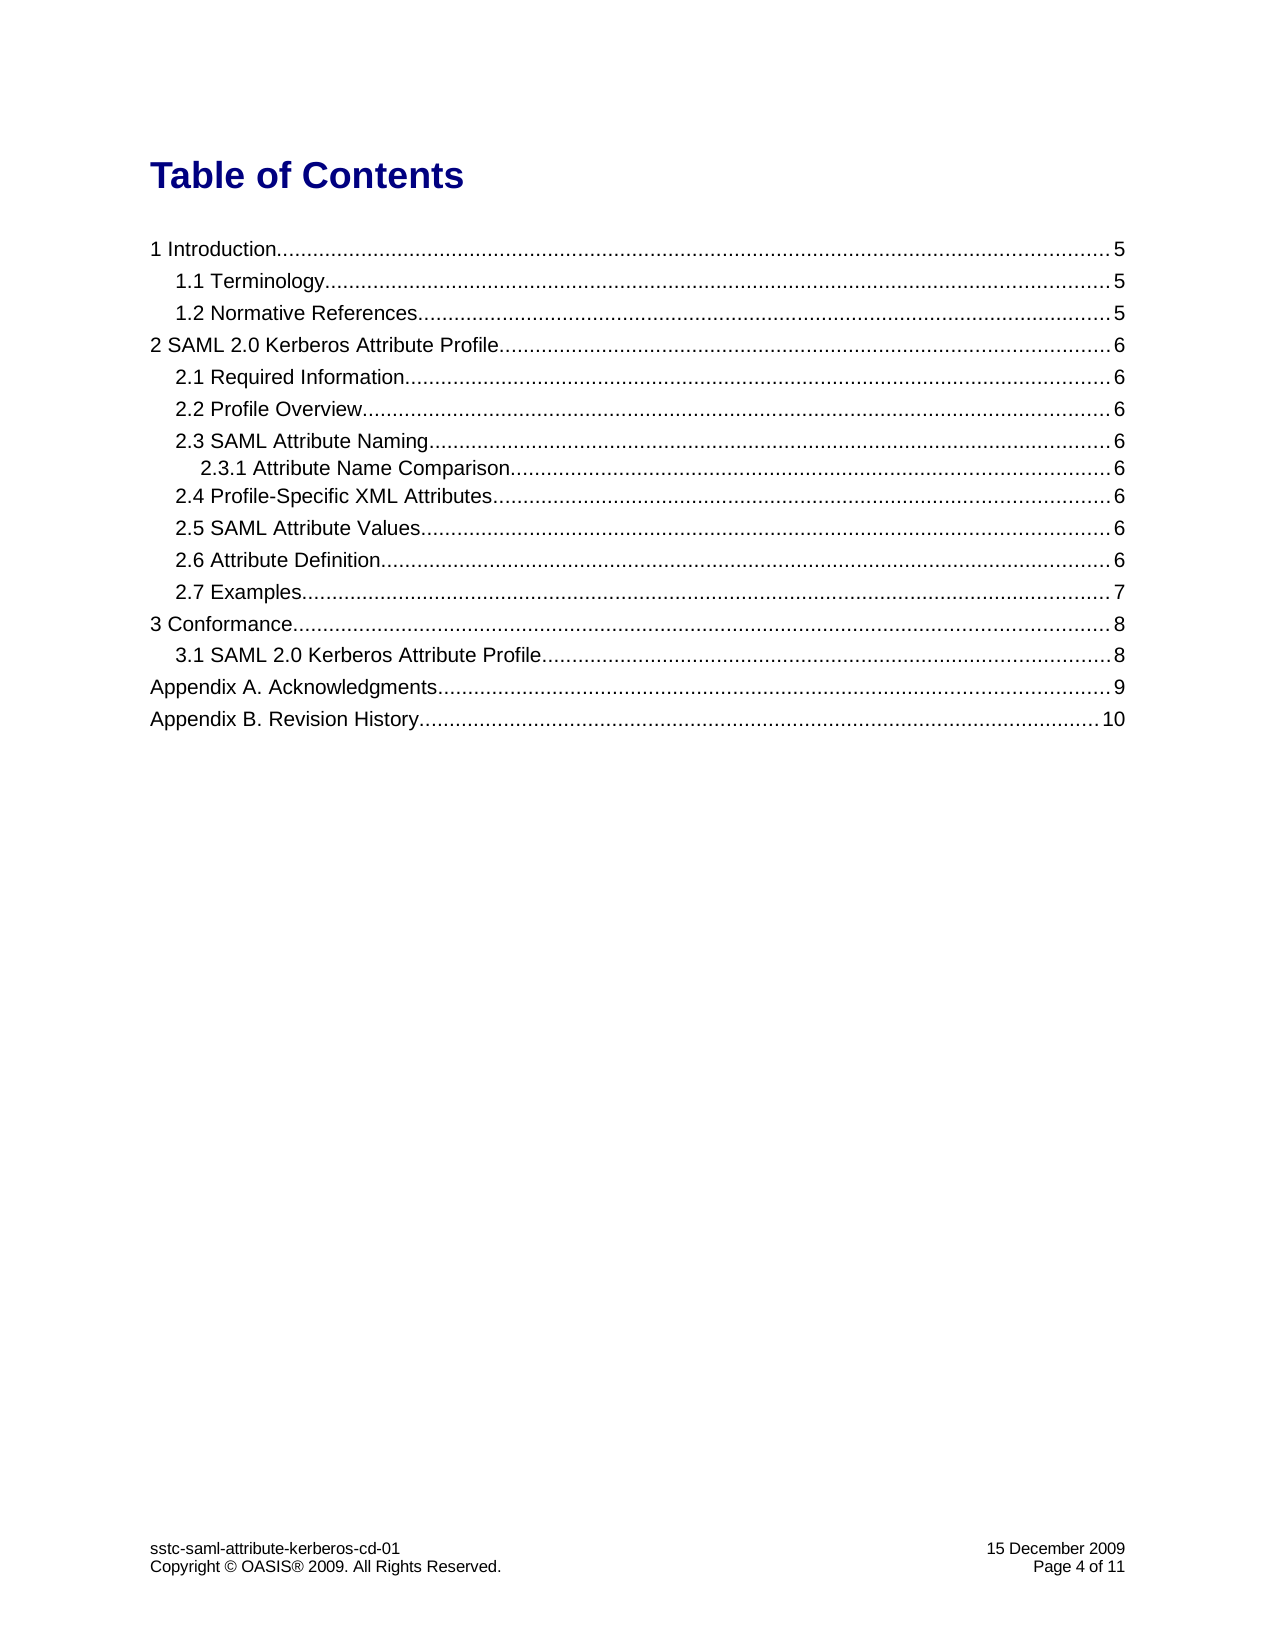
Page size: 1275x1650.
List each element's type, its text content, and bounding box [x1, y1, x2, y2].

text 1.1 Terminology 5 [175, 270, 1125, 293]
text 1.2 Normative References 5 [175, 302, 1125, 325]
text Appendix A. Acknowledgments 9 [150, 676, 1125, 699]
text 2.1 Required Information 6 [175, 365, 1125, 389]
text 2.2 Profile Overview 6 [175, 397, 1125, 421]
text 1 Introduction 5 [150, 238, 1125, 261]
subtitle Table of Contents [150, 154, 1125, 196]
text 3.1 SAML 2.0 Kerberos Attribute Profile 8 [175, 644, 1125, 667]
text 2 SAML 2.0 Kerberos Attribute Profile 6 [150, 333, 1125, 357]
text Appendix B. Revision History 10 [150, 708, 1125, 731]
text 2.3.1 Attribute Name Comparison 6 [200, 457, 1125, 480]
text 3 Conformance 8 [150, 612, 1125, 636]
text 2.5 SAML Attribute Values 6 [175, 516, 1125, 540]
text 2.7 Examples 7 [175, 580, 1125, 604]
text 2.6 Attribute Definition 6 [175, 548, 1125, 572]
text 2.3 SAML Attribute Naming 6 [175, 429, 1125, 453]
text 2.4 Profile-Specific XML Attributes 6 [175, 484, 1125, 508]
